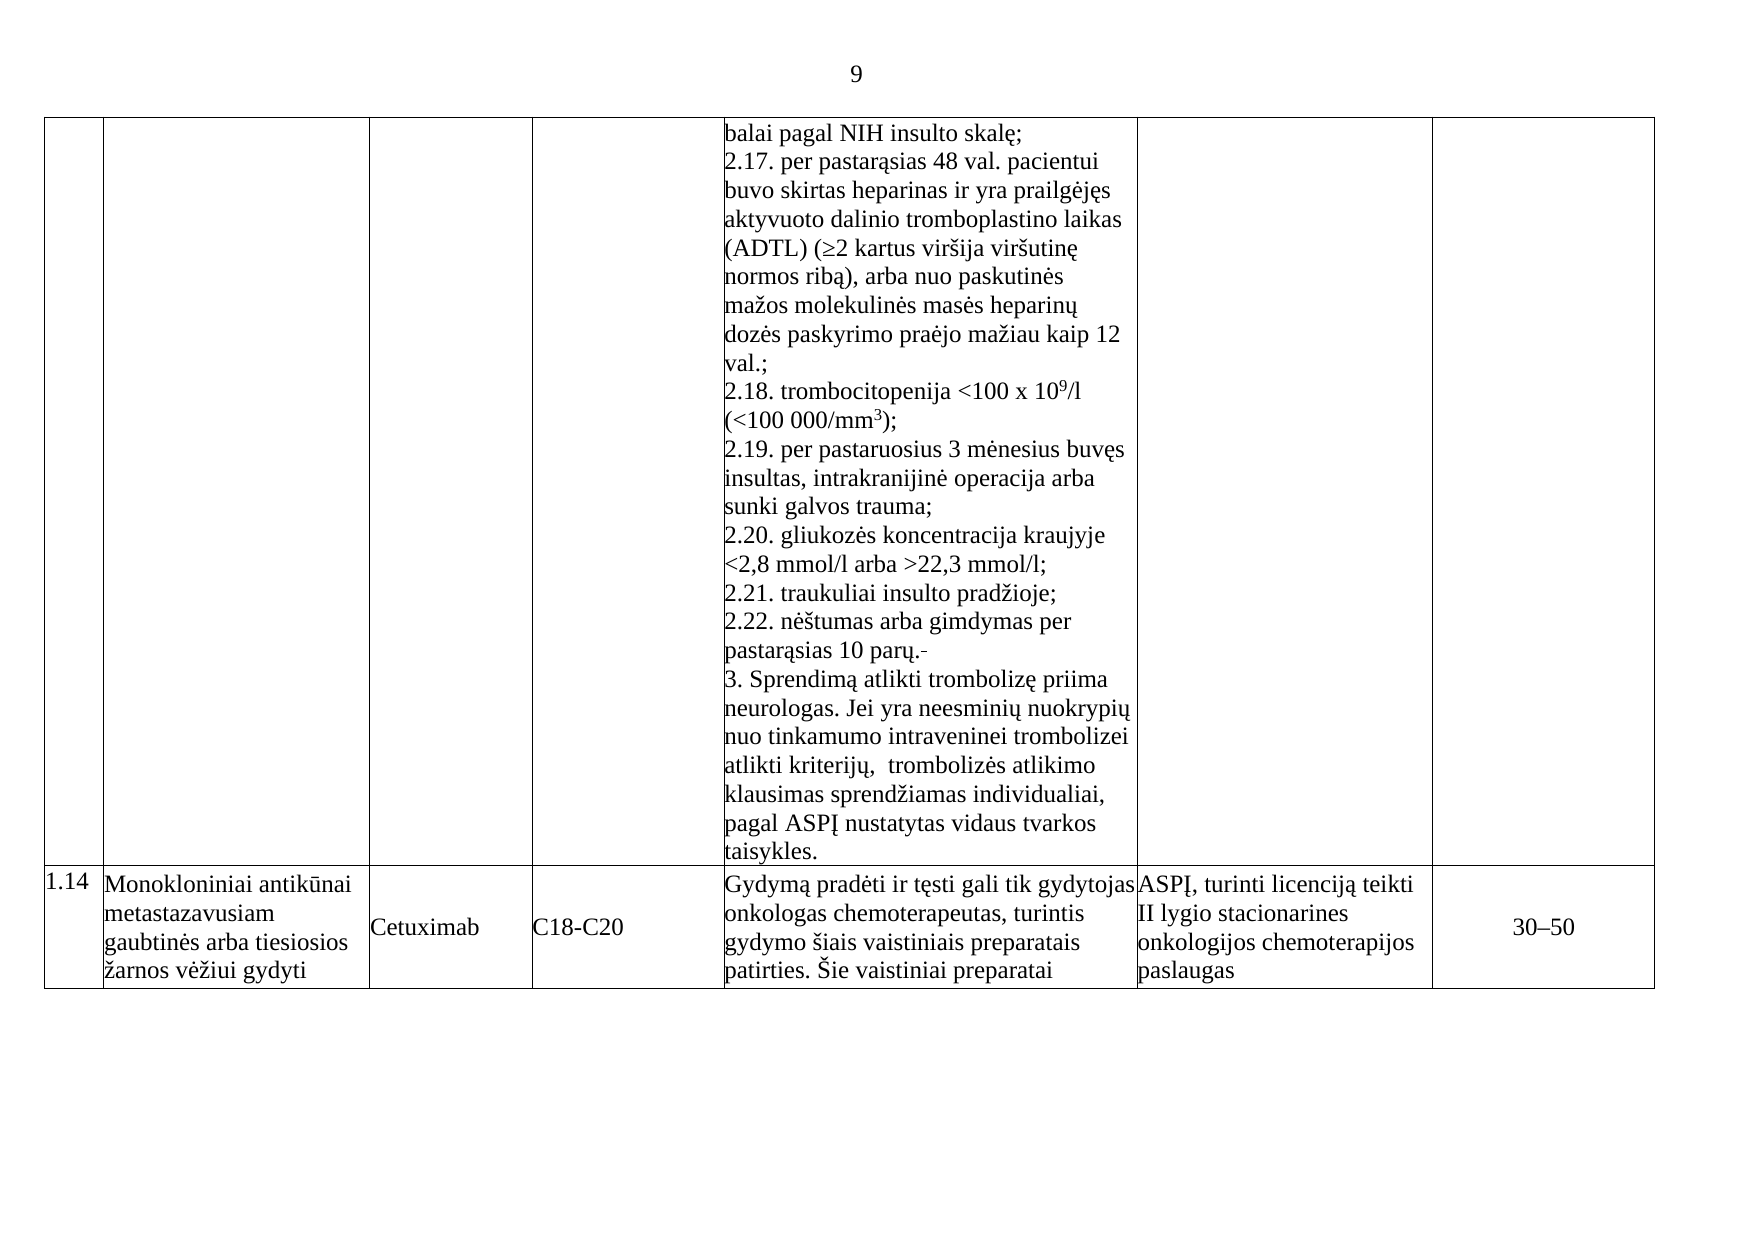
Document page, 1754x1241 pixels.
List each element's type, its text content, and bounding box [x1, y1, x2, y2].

table_cell 30–50 [1433, 866, 1654, 988]
table_cell [104, 118, 369, 865]
table_cell [1677, 865, 1684, 988]
table_cell [1655, 117, 1677, 865]
table_cell ASPĮ, turinti licenciją teikti II lygio stacionarines onkologijos chemoterapijos paslaugas [1138, 866, 1432, 988]
table_cell [533, 118, 724, 865]
table_cell [370, 118, 532, 865]
table_cell balai pagal NIH insulto skalę; 2.17. per pastarąsias 48 val. pacientui buvo skirtas heparinas ir yra prailgėjęs aktyvuoto dalinio tromboplastino laikas (ADTL) (≥2 kartus viršija viršutinę normos ribą), arba nuo paskutinės mažos molekulinės masės heparinų dozės paskyrimo praėjo mažiau kaip 12 val.; 2.18. trombocitopenija <100 x 109/l (<100 000/mm3); 2.19. per pastaruosius 3 mėnesius buvęs insultas, intrakranijinė operacija arba sunki galvos trauma; 2.20. gliukozės koncentracija kraujyje <2,8 mmol/l arba >22,3 mmol/l; 2.21. traukuliai insulto pradžioje; 2.22. nėštumas arba gimdymas per pastarąsias 10 parų. 3. Sprendimą atlikti trombolizę priima neurologas. Jei yra neesminių nuokrypių nuo tinkamumo intraveninei trombolizei atlikti kriterijų, trombolizės atlikimo klausimas sprendžiamas individualiai, pagal ASPĮ nustatytas vidaus tvarkos taisykles. [725, 118, 1137, 865]
table_cell [1677, 117, 1684, 865]
table_cell Monokloniniai antikūnai metastazavusiam gaubtinės arba tiesiosios žarnos vėžiui gydyti [104, 866, 369, 988]
table_cell Gydymą pradėti ir tęsti gali tik gydytojas onkologas chemoterapeutas, turintis gydymo šiais vaistiniais preparatais patirties. Šie vaistiniai preparatai [725, 866, 1137, 988]
table_cell Cetuximab [370, 866, 532, 988]
table_cell 1.14 [45, 866, 103, 988]
table_cell „1.13. [45, 118, 103, 865]
table_cell [1655, 865, 1677, 988]
table_cell C18-C20 [533, 866, 724, 988]
table_cell [1433, 118, 1654, 865]
table_cell [1138, 118, 1432, 865]
